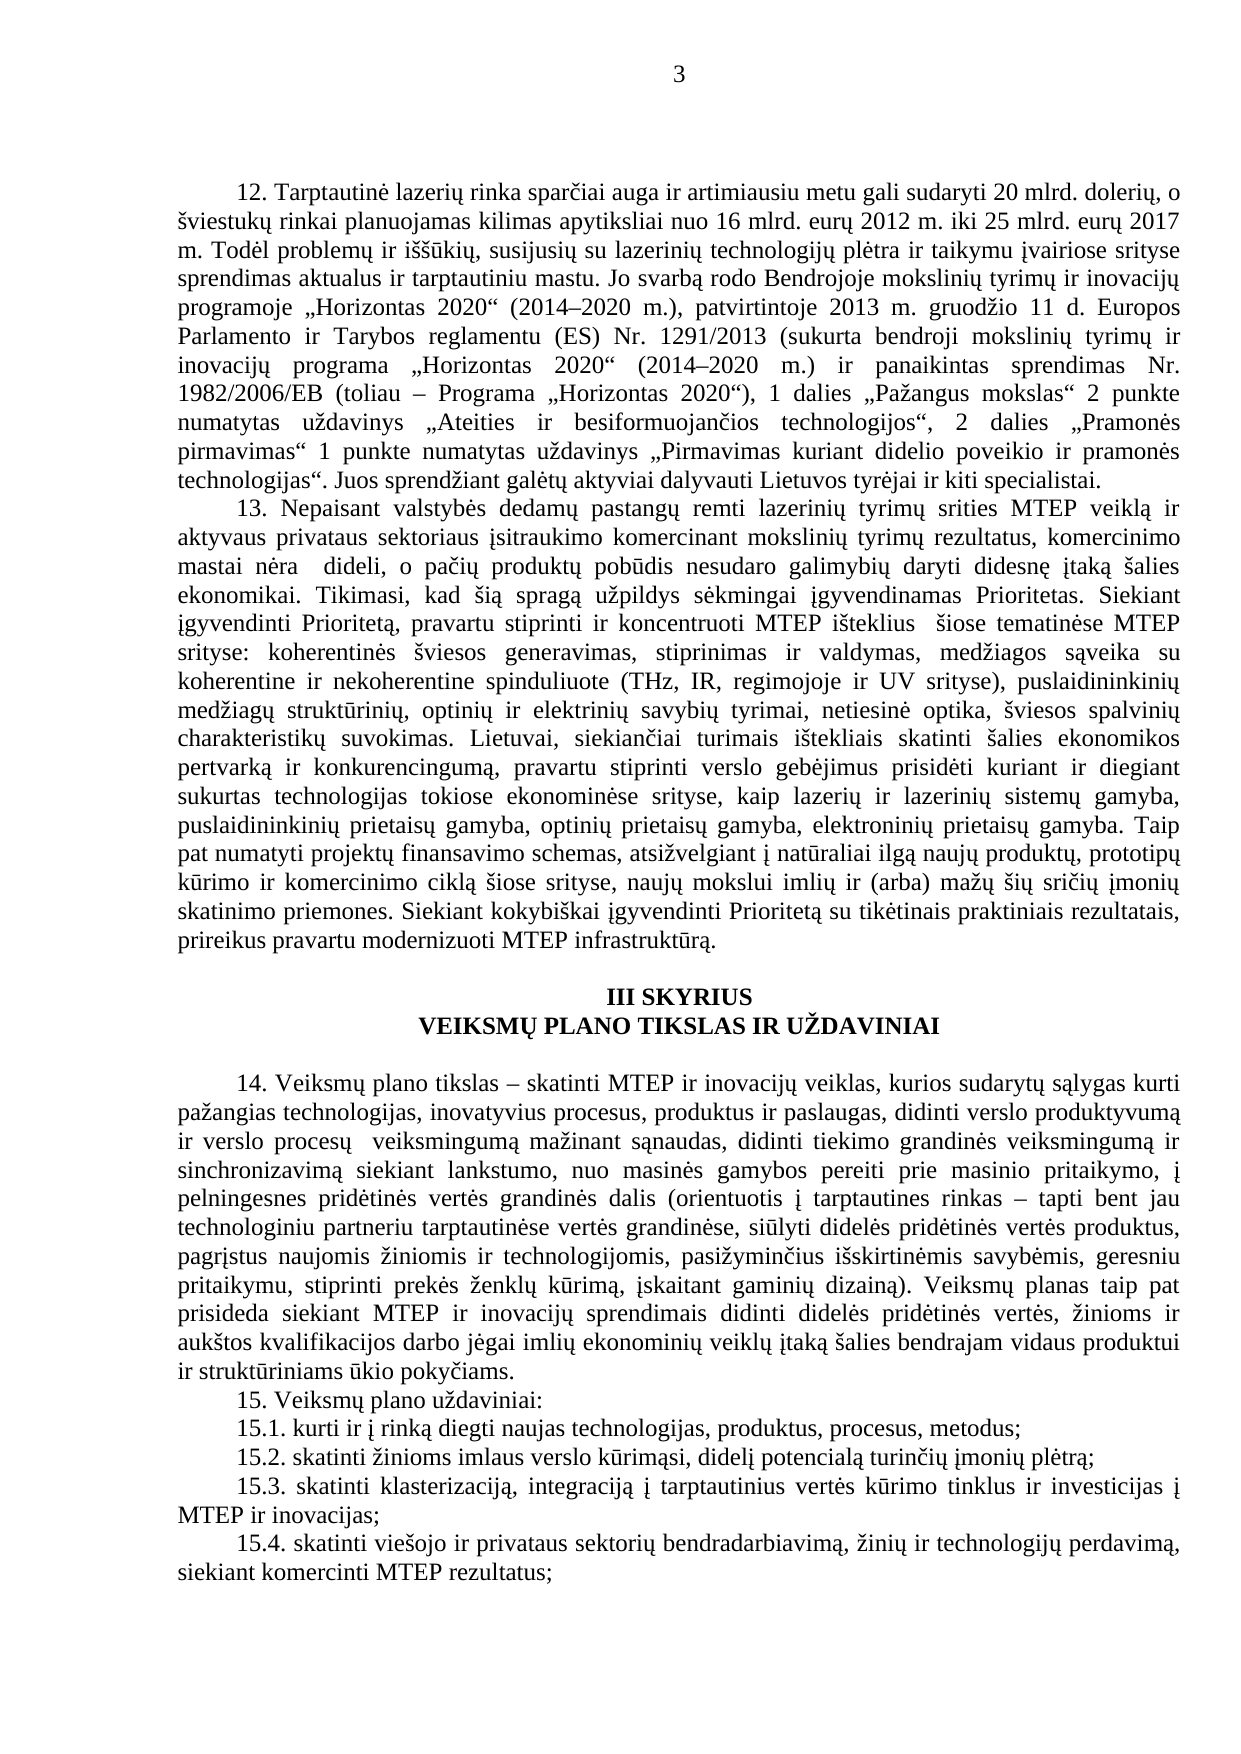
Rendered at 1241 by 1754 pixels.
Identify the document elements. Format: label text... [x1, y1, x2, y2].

text III SKYRIUS [177, 982, 1181, 1011]
text VEIKSMŲ PLANO TIKSLAS IR UŽDAVINIAI [177, 1011, 1181, 1040]
text 15.2. skatinti žinioms imlaus verslo kūrimąsi, didelį potencialą turinčių įmonių plėtrą; [177, 1442, 1181, 1471]
text 15.4. skatinti viešojo ir privataus sektorių bendradarbiavimą, žinių ir technologijų perdavimą, siekiant komercinti MTEP rezultatus; [177, 1528, 1181, 1586]
text 14. Veiksmų plano tikslas – skatinti MTEP ir inovacijų veiklas, kurios sudarytų sąlygas kurti pažangias technologijas, inovatyvius procesus, produktus ir paslaugas, didinti verslo produktyvumą ir verslo procesų veiksmingumą mažinant sąnaudas, didinti tiekimo grandinės veiksmingumą ir sinchronizavimą siekiant lankstumo, nuo masinės gamybos pereiti prie masinio pritaikymo, į pelningesnes pridėtinės vertės grandinės dalis (orientuotis į tarptautines rinkas – tapti bent jau technologiniu partneriu tarptautinėse vertės grandinėse, siūlyti didelės pridėtinės vertės produktus, pagrįstus naujomis žiniomis ir technologijomis, pasižyminčius išskirtinėmis savybėmis, geresniu pritaikymu, stiprinti prekės ženklų kūrimą, įskaitant gaminių dizainą). Veiksmų planas taip pat prisideda siekiant MTEP ir inovacijų sprendimais didinti didelės pridėtinės vertės, žinioms ir aukštos kvalifikacijos darbo jėgai imlių ekonominių veiklų įtaką šalies bendrajam vidaus produktui ir struktūriniams ūkio pokyčiams. [177, 1068, 1181, 1385]
text 15.1. kurti ir į rinką diegti naujas technologijas, produktus, procesus, metodus; [177, 1413, 1181, 1442]
text 15. Veiksmų plano uždaviniai: [177, 1385, 1181, 1413]
text 15.3. skatinti klasterizaciją, integraciją į tarptautinius vertės kūrimo tinklus ir investicijas į MTEP ir inovacijas; [177, 1471, 1181, 1528]
text 13. Nepaisant valstybės dedamų pastangų remti lazerinių tyrimų srities MTEP veiklą ir aktyvaus privataus sektoriaus įsitraukimo komercinant mokslinių tyrimų rezultatus, komercinimo mastai nėra dideli, o pačių produktų pobūdis nesudaro galimybių daryti didesnę įtaką šalies ekonomikai. Tikimasi, kad šią spragą užpildys sėkmingai įgyvendinamas Prioritetas. Siekiant įgyvendinti Prioritetą, pravartu stiprinti ir koncentruoti MTEP išteklius šiose tematinėse MTEP srityse: koherentinės šviesos generavimas, stiprinimas ir valdymas, medžiagos sąveika su koherentine ir nekoherentine spinduliuote (THz, IR, regimojoje ir UV srityse), puslaidininkinių medžiagų struktūrinių, optinių ir elektrinių savybių tyrimai, netiesinė optika, šviesos spalvinių charakteristikų suvokimas. Lietuvai, siekiančiai turimais ištekliais skatinti šalies ekonomikos pertvarką ir konkurencingumą, pravartu stiprinti verslo gebėjimus prisidėti kuriant ir diegiant sukurtas technologijas tokiose ekonominėse srityse, kaip lazerių ir lazerinių sistemų gamyba, puslaidininkinių prietaisų gamyba, optinių prietaisų gamyba, elektroninių prietaisų gamyba. Taip pat numatyti projektų finansavimo schemas, atsižvelgiant į natūraliai ilgą naujų produktų, prototipų kūrimo ir komercinimo ciklą šiose srityse, naujų mokslui imlių ir (arba) mažų šių sričių įmonių skatinimo priemones. Siekiant kokybiškai įgyvendinti Prioritetą su tikėtinais praktiniais rezultatais, prireikus pravartu modernizuoti MTEP infrastruktūrą. [177, 493, 1181, 953]
text 12. Tarptautinė lazerių rinka sparčiai auga ir artimiausiu metu gali sudaryti 20 mlrd. dolerių, o šviestukų rinkai planuojamas kilimas apytiksliai nuo 16 mlrd. eurų 2012 m. iki 25 mlrd. eurų 2017 m. Todėl problemų ir iššūkių, susijusių su lazerinių technologijų plėtra ir taikymu įvairiose srityse sprendimas aktualus ir tarptautiniu mastu. Jo svarbą rodo Bendrojoje mokslinių tyrimų ir inovacijų programoje „Horizontas 2020“ (2014–2020 m.), patvirtintoje 2013 m. gruodžio 11 d. Europos Parlamento ir Tarybos reglamentu (ES) Nr. 1291/2013 (sukurta bendroji mokslinių tyrimų ir inovacijų programa „Horizontas 2020“ (2014–2020 m.) ir panaikintas sprendimas Nr. 1982/2006/EB (toliau – Programa „Horizontas 2020“), 1 dalies „Pažangus mokslas“ 2 punkte numatytas uždavinys „Ateities ir besiformuojančios technologijos“, 2 dalies „Pramonės pirmavimas“ 1 punkte numatytas uždavinys „Pirmavimas kuriant didelio poveikio ir pramonės technologijas“. Juos sprendžiant galėtų aktyviai dalyvauti Lietuvos tyrėjai ir kiti specialistai. [177, 177, 1181, 493]
